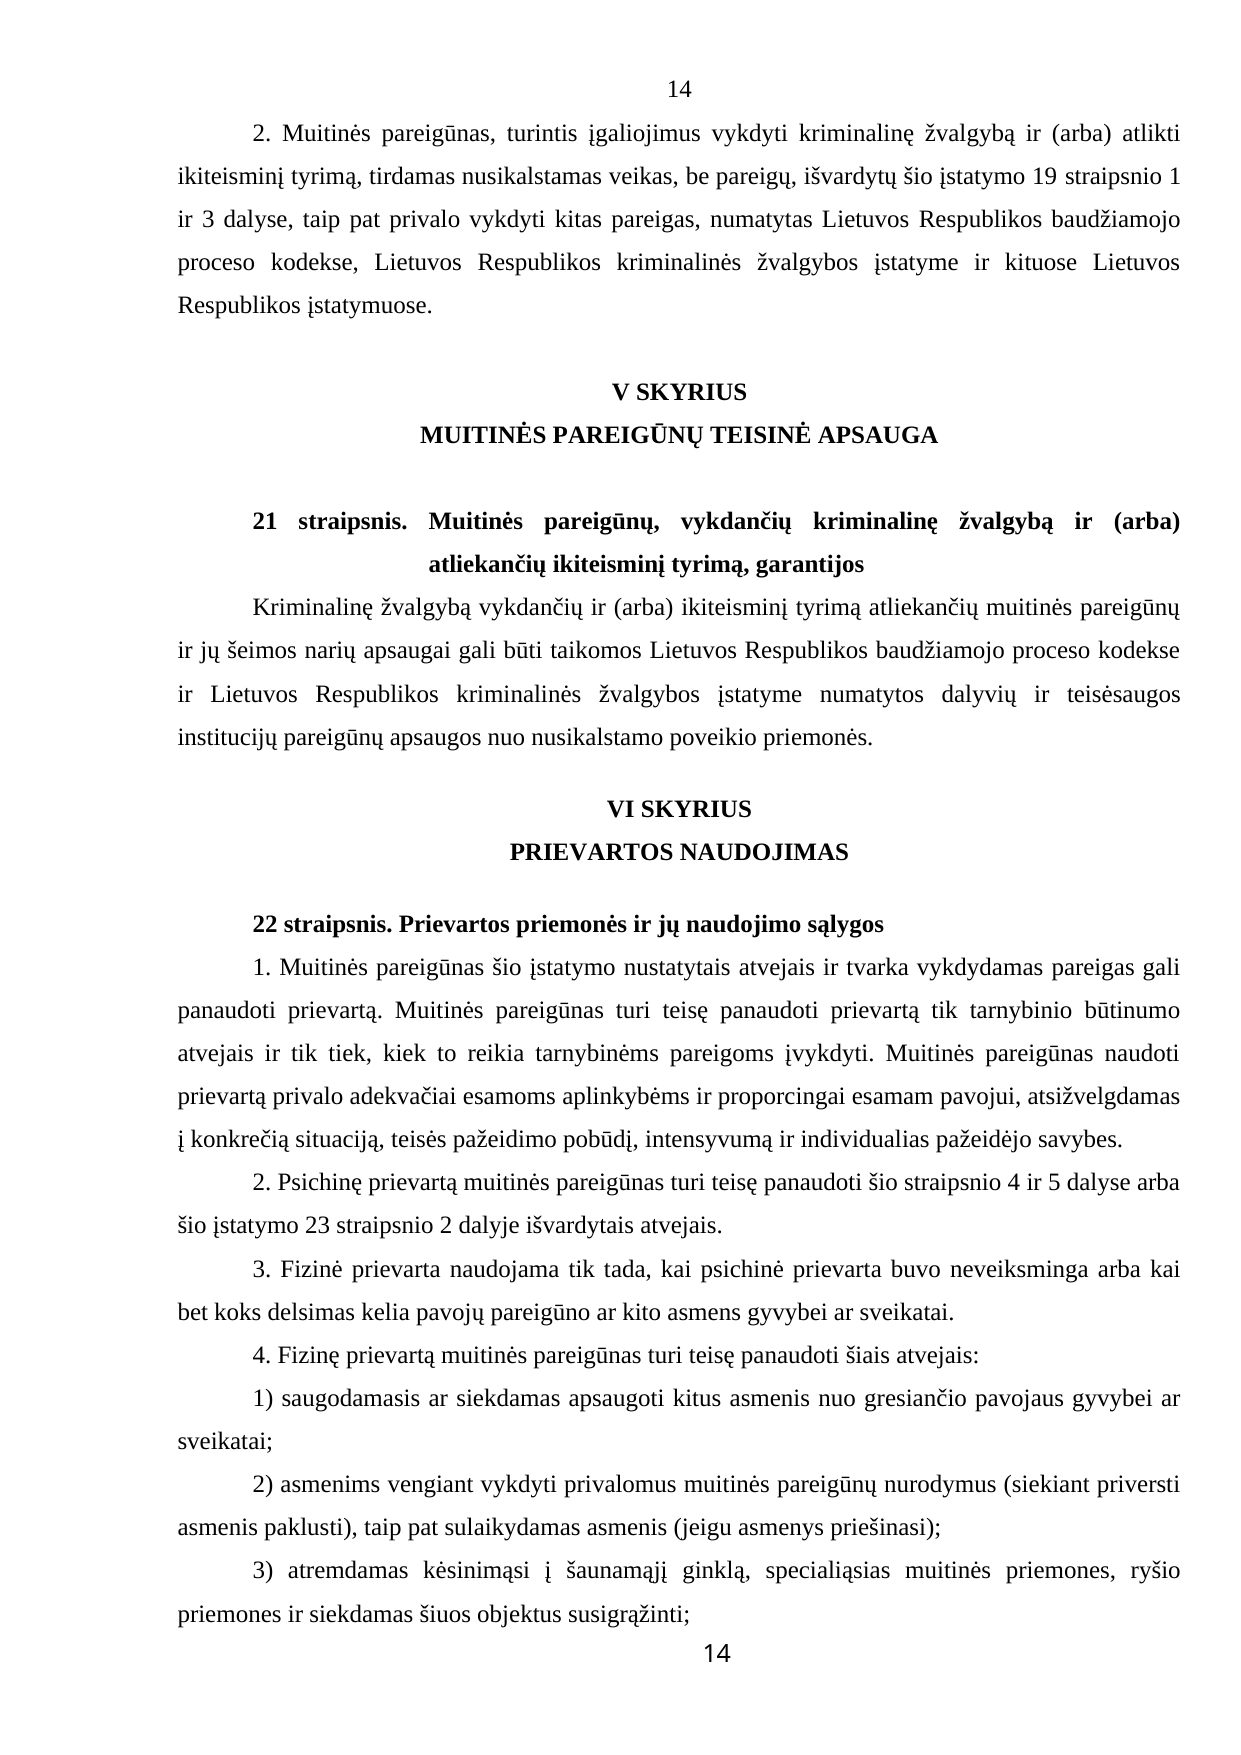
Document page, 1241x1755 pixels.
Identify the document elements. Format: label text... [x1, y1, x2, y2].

text 2. Psichinę prievartą muitinės pareigūnas turi teisę panaudoti šio straipsnio 4 ir 5 dalyse arba šio įstatymo 23 straipsnio 2 dalyje išvardytais atvejais. [177, 1167, 1181, 1239]
text VI SKYRIUS [177, 794, 1181, 822]
text PRIEVARTOS NAUDOJIMAS [177, 837, 1181, 866]
text 1) saugodamasis ar siekdamas apsaugoti kitus asmenis nuo gresiančio pavojaus gyvybei ar sveikatai; [177, 1383, 1181, 1455]
text V SKYRIUS [177, 377, 1181, 406]
text 22 straipsnis. Prievartos priemonės ir jų naudojimo sąlygos [177, 909, 1181, 937]
text 3. Fizinė prievarta naudojama tik tada, kai psichinė prievarta buvo neveiksminga arba kai bet koks delsimas kelia pavojų pareigūno ar kito asmens gyvybei ar sveikatai. [177, 1254, 1181, 1326]
text Kriminalinę žvalgybą vykdančių ir (arba) ikiteisminį tyrimą atliekančių muitinės pareigūnų ir jų šeimos narių apsaugai gali būti taikomos Lietuvos Respublikos baudžiamojo proceso kodekse ir Lietuvos Respublikos kriminalinės žvalgybos įstatyme numatytos dalyvių ir teisėsaugos institucijų pareigūnų apsaugos nuo nusikalstamo poveikio priemonės. [177, 592, 1181, 751]
text 4. Fizinę prievartą muitinės pareigūnas turi teisę panaudoti šiais atvejais: [177, 1340, 1181, 1369]
text 21 straipsnis. Muitinės pareigūnų, vykdančių kriminalinę žvalgybą ir (arba) atliekančių ikiteisminį tyrimą, garantijos [252, 506, 1181, 578]
text 1. Muitinės pareigūnas šio įstatymo nustatytais atvejais ir tvarka vykdydamas pareigas gali panaudoti prievartą. Muitinės pareigūnas turi teisę panaudoti prievartą tik tarnybinio būtinumo atvejais ir tik tiek, kiek to reikia tarnybinėms pareigoms įvykdyti. Muitinės pareigūnas naudoti prievartą privalo adekvačiai esamoms aplinkybėms ir proporcingai esamam pavojui, atsižvelgdamas į konkrečią situaciją, teisės pažeidimo pobūdį, intensyvumą ir individualias pažeidėjo savybes. [177, 952, 1181, 1153]
text 2. Muitinės pareigūnas, turintis įgaliojimus vykdyti kriminalinę žvalgybą ir (arba) atlikti ikiteisminį tyrimą, tirdamas nusikalstamas veikas, be pareigų, išvardytų šio įstatymo 19 straipsnio 1 ir 3 dalyse, taip pat privalo vykdyti kitas pareigas, numatytas Lietuvos Respublikos baudžiamojo proceso kodekse, Lietuvos Respublikos kriminalinės žvalgybos įstatyme ir kituose Lietuvos Respublikos įstatymuose. [177, 118, 1181, 319]
text MUITINĖS PAREIGŪNŲ TEISINĖ APSAUGA [177, 420, 1181, 449]
text 3) atremdamas kėsinimąsi į šaunamąjį ginklą, specialiąsias muitinės priemones, ryšio priemones ir siekdamas šiuos objektus susigrąžinti; [177, 1556, 1181, 1627]
text 2) asmenims vengiant vykdyti privalomus muitinės pareigūnų nurodymus (siekiant priversti asmenis paklusti), taip pat sulaikydamas asmenis (jeigu asmenys priešinasi); [177, 1469, 1181, 1541]
